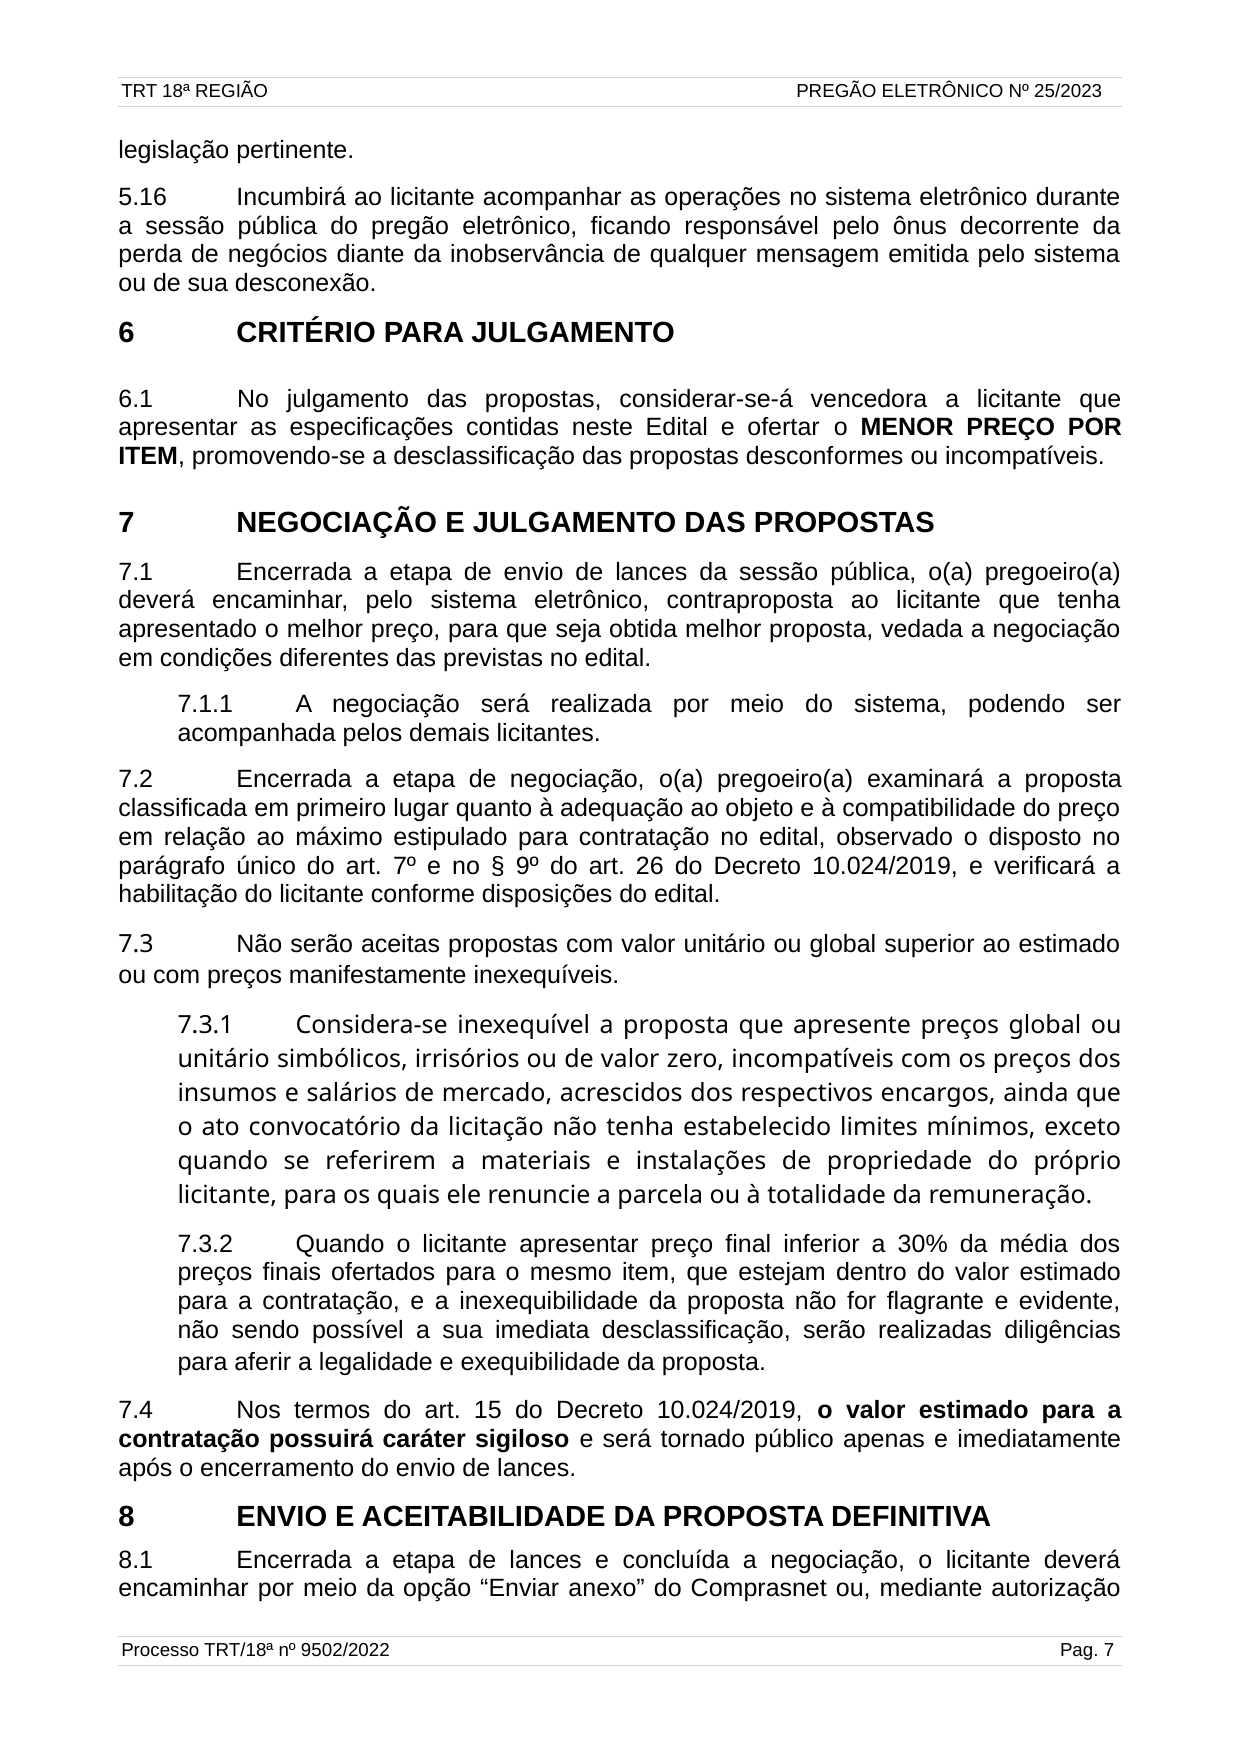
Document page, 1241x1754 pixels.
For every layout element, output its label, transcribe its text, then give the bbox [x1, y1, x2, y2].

text legislação pertinente. [118, 136, 1122, 164]
text 8 ENVIO E ACEITABILIDADE DA PROPOSTA DEFINITIVA [118, 1499, 1122, 1533]
text 7.3.2 Quando o licitante apresentar preço final inferior a 30% da média dos preços finais ofertados para o mesmo item, que estejam dentro do valor estimado para a contratação, e a inexequibilidade da proposta não for flagrante e evidente, não sendo possível a sua imediata desclassificação, serão realizadas diligências para aferir a legalidade e exequibilidade da proposta. [177, 1228, 1122, 1378]
text 8.1 Encerrada a etapa de lances e concluída a negociação, o licitante deverá encaminhar por meio da opção “Enviar anexo” do Comprasnet ou, mediante autorização [118, 1544, 1122, 1602]
text 6 CRITÉRIO PARA JULGAMENTO [118, 315, 1122, 348]
text 7.1 Encerrada a etapa de envio de lances da sessão pública, o(a) pregoeiro(a) deverá encaminhar, pelo sistema eletrônico, contraproposta ao licitante que tenha apresentado o melhor preço, para que seja obtida melhor proposta, vedada a negociação em condições diferentes das previstas no edital. [118, 557, 1122, 672]
text 7 NEGOCIAÇÃO E JULGAMENTO DAS PROPOSTAS [118, 505, 1122, 539]
text 7.4 Nos termos do art. 15 do Decreto 10.024/2019, o valor estimado para a contratação possuirá caráter sigiloso e será tornado público apenas e imediatamente após o encerramento do envio de lances. [118, 1395, 1122, 1482]
text 7.1.1 A negociação será realizada por meio do sistema, podendo ser acompanhada pelos demais licitantes. [177, 689, 1122, 747]
text 7.3.1 Considera-se inexequível a proposta que apresente preços global ou unitário simbólicos, irrisórios ou de valor zero, incompatíveis com os preços dos insumos e salários de mercado, acrescidos dos respectivos encargos, ainda que o ato convocatório da licitação não tenha estabelecido limites mínimos, exceto quando se referirem a materiais e instalações de propriedade do próprio licitante, para os quais ele renuncie a parcela ou à totalidade da remuneração. [177, 1006, 1122, 1211]
text 7.3 Não serão aceitas propostas com valor unitário ou global superior ao estimado ou com preços manifestamente inexequíveis. [118, 926, 1122, 989]
text 5.16 Incumbirá ao licitante acompanhar as operações no sistema eletrônico durante a sessão pública do pregão eletrônico, ficando responsável pelo ônus decorrente da perda de negócios diante da inobservância de qualquer mensagem emitida pelo sistema ou de sua desconexão. [118, 182, 1122, 297]
text 6.1 No julgamento das propostas, considerar-se-á vencedora a licitante que apresentar as especificações contidas neste Edital e ofertar o MENOR PREÇO POR ITEM, promovendo-se a desclassificação das propostas desconformes ou incompatíveis. [118, 384, 1122, 470]
text 7.2 Encerrada a etapa de negociação, o(a) pregoeiro(a) examinará a proposta classificada em primeiro lugar quanto à adequação ao objeto e à compatibilidade do preço em relação ao máximo estipulado para contratação no edital, observado o disposto no parágrafo único do art. 7º e no § 9º do art. 26 do Decreto 10.024/2019, e verificará a habilitação do licitante conforme disposições do edital. [118, 764, 1122, 908]
